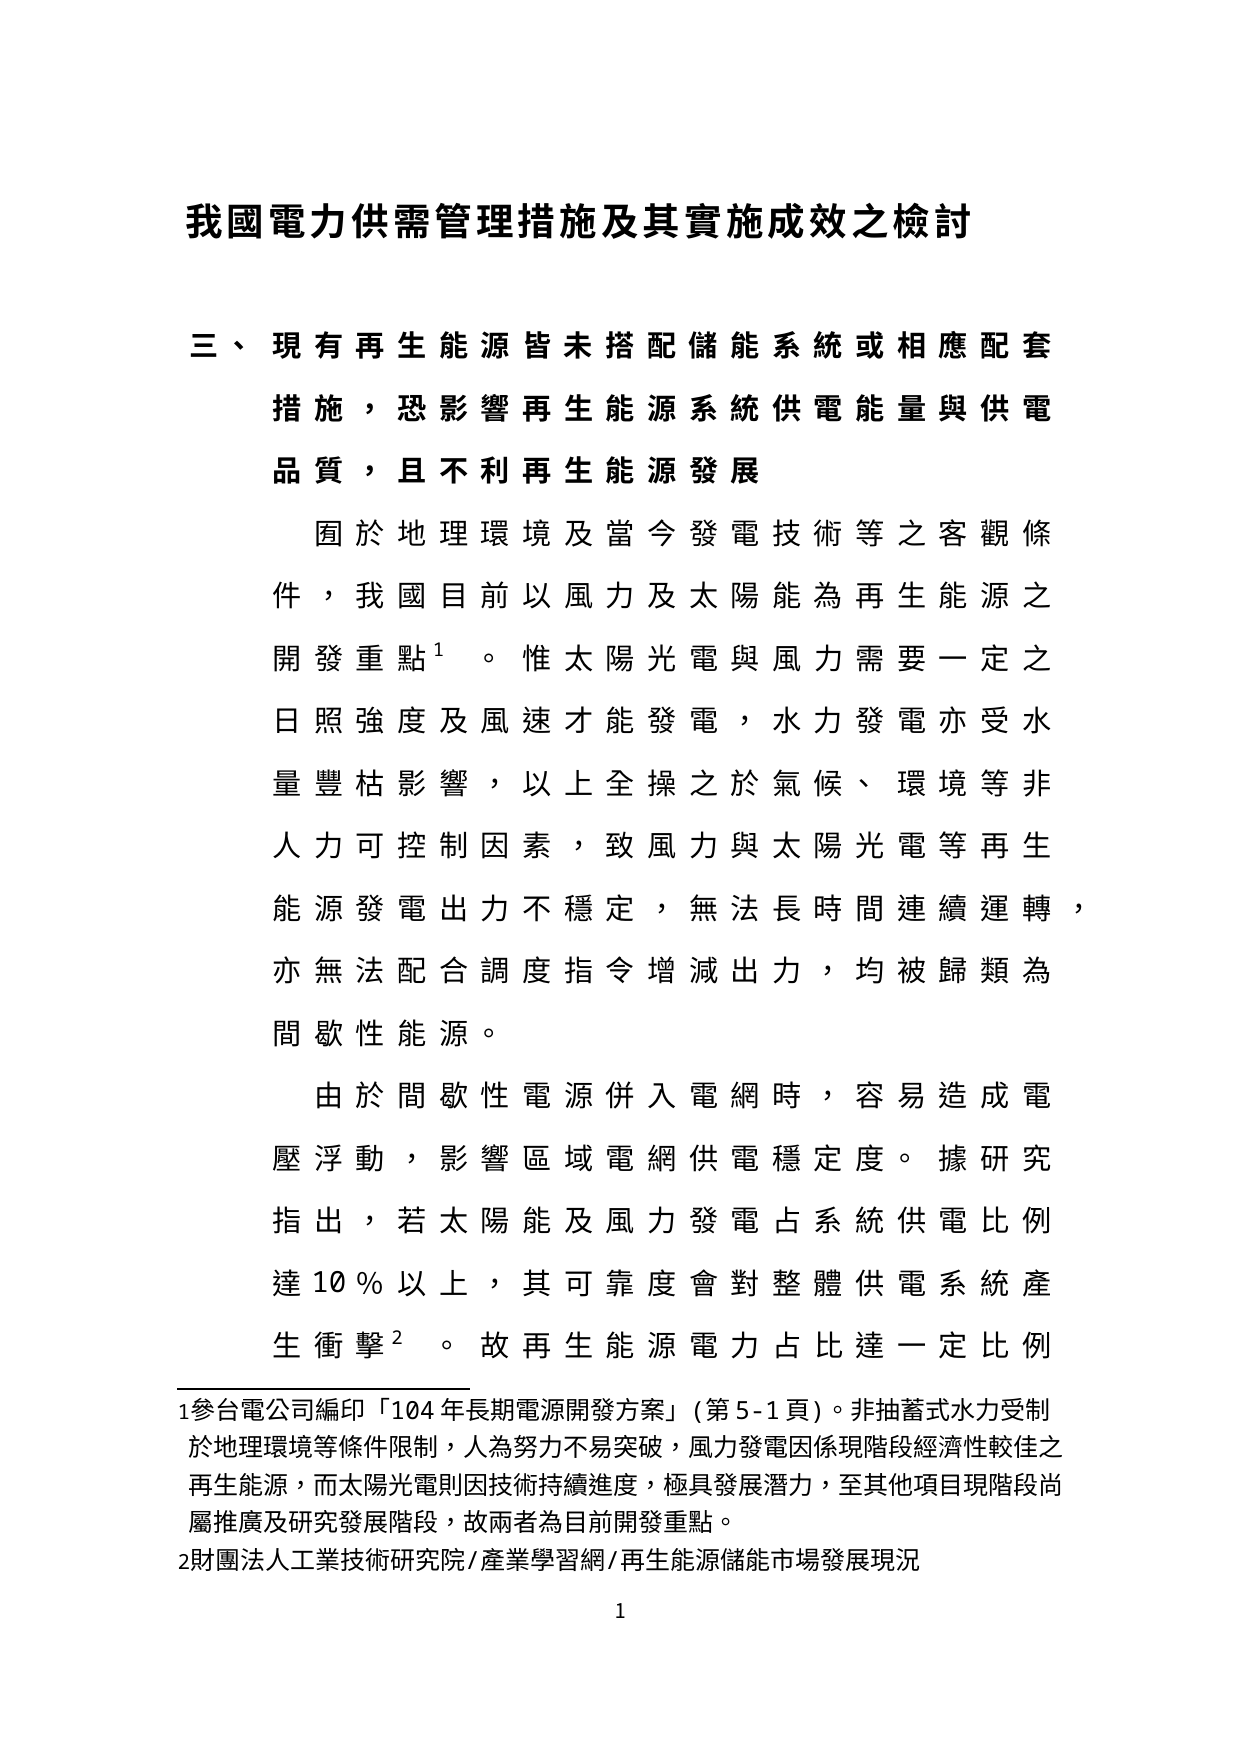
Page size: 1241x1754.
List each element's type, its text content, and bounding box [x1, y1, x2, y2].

text 參台電公司編印「104年長期電源開發方案」(第5-1頁)。非抽蓄式水力受制於地理環境等條件限制，人為努力不易突破，風力發電因係現階段經濟性較佳之再生能源，而太陽光電則因技術持續進度，極具發展潛力，至其他項目現階段尚屬推廣及研究發展階段，故兩者為目前開發重點。 [177, 1389, 1063, 1539]
text 我國電力供需管理措施及其實施成效之檢討 [183, 177, 1058, 240]
text 三、現有再生能源皆未搭配儲能系統或相應配套措施，恐影響再生能源系統供電能量與供電品質，且不利再生能源發展 [183, 302, 1058, 490]
text 囿於地理環境及當今發電技術等之客觀條件，我國目前以風力及太陽能為再生能源之開發重點。惟太陽光電與風力需要一定之日照強度及風速才能發電，水力發電亦受水量豐枯影響，以上全操之於氣候、環境等非人力可控制因素，致風力與太陽光電等再生能源發電出力不穩定，無法長時間連續運轉，亦無法配合調度指令增減出力，均被歸類為間歇性能源。 [242, 490, 1058, 1052]
text 由於間歇性電源併入電網時，容易造成電壓浮動，影響區域電網供電穩定度。據研究指出，若太陽能及風力發電占系統供電比例達10％以上，其可靠度會對整體供電系統產生衝擊。故再生能源電力占比達一定比例 [242, 1052, 1058, 1365]
text 財團法人工業技術研究院/產業學習網/再生能源儲能市場發展現況 [177, 1539, 1063, 1577]
